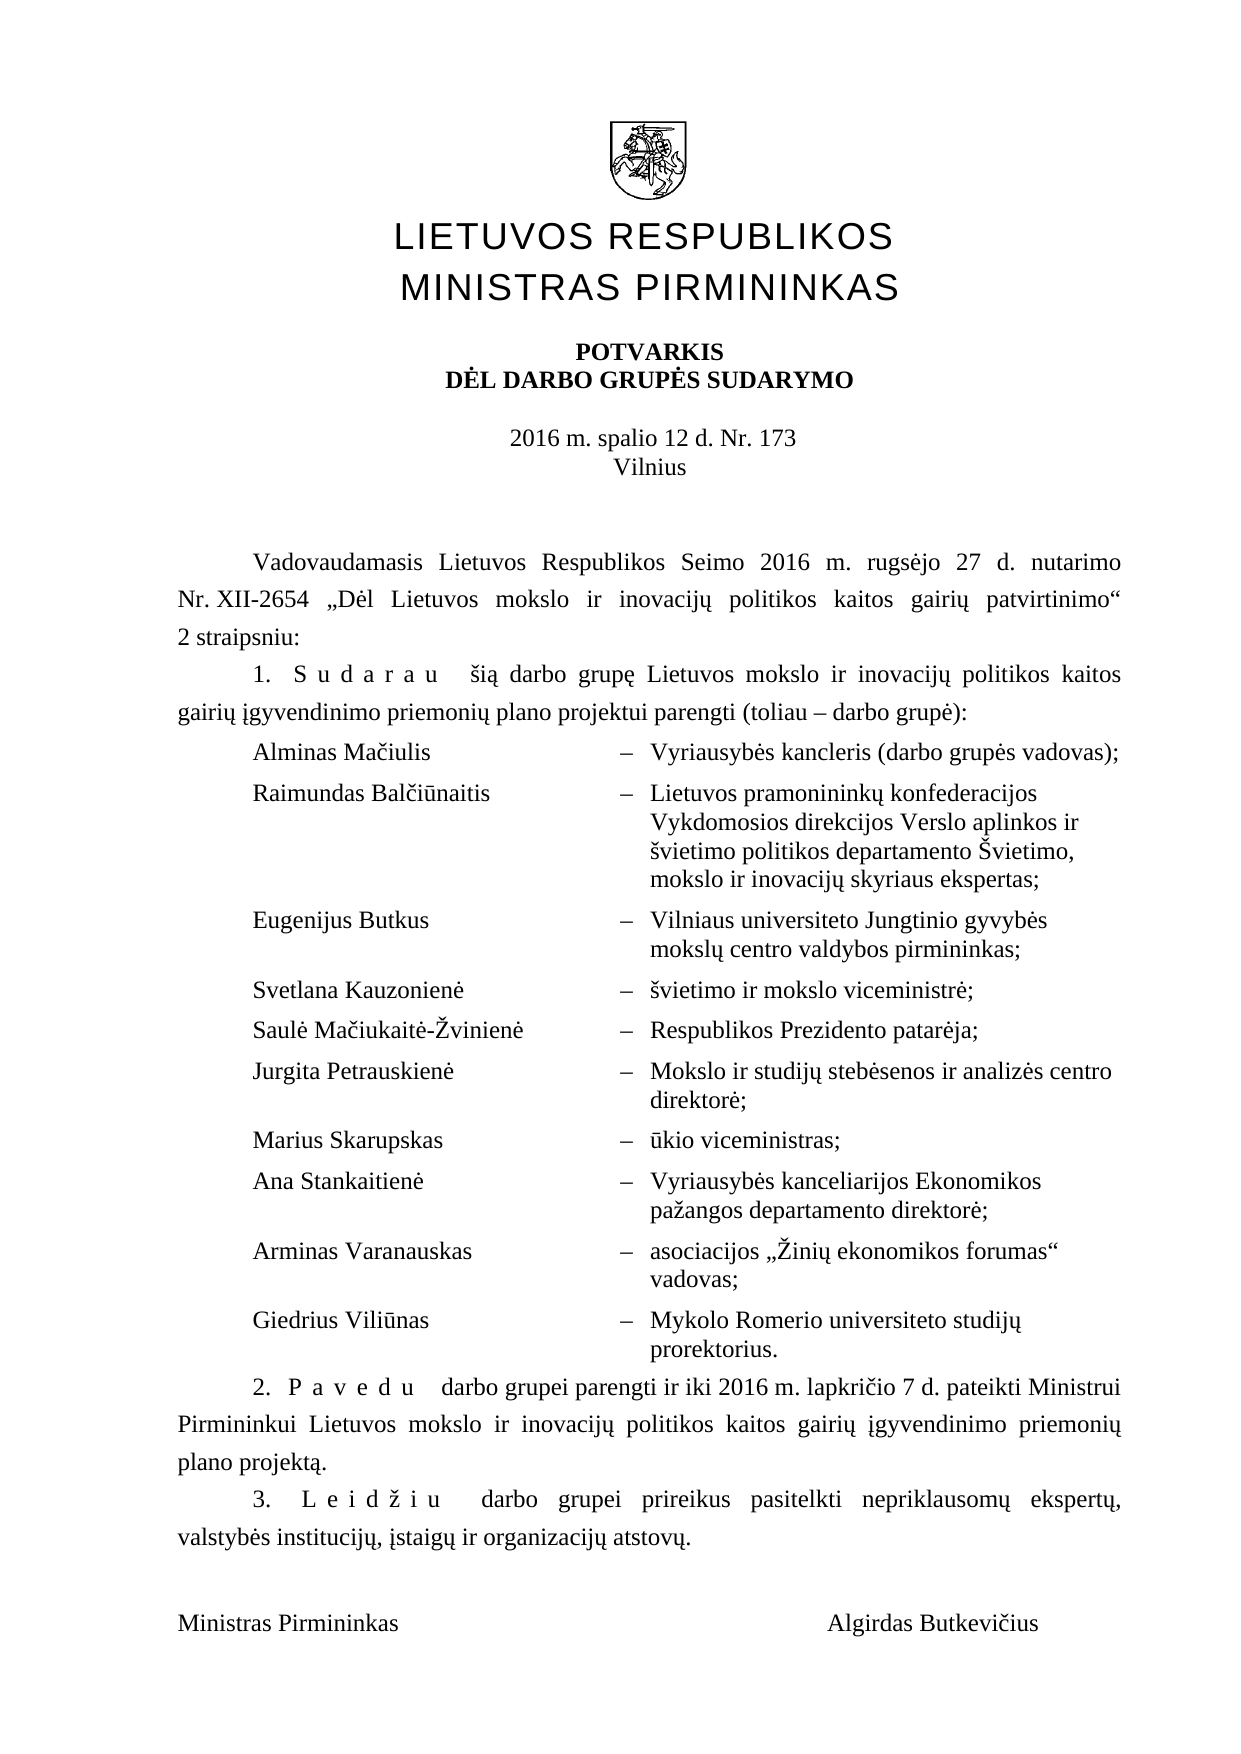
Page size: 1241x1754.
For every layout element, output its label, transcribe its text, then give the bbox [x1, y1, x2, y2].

text 1. Sudarau šią darbo grupę Lietuvos mokslo ir inovacijų politikos kaitos gairių įgyvendinimo priemonių plano projektui parengti (toliau – darbo grupė): [177, 651, 1122, 726]
text Vilnius [177, 452, 1122, 481]
text POTVARKIS [177, 337, 1122, 366]
text Jurgita Petrauskienė – Mokslo ir studijų stebėsenos ir analizės centro direktorė; [252, 1056, 1122, 1114]
text Raimundas Balčiūnaitis – Lietuvos pramonininkų konfederacijos Vykdomosios direkcijos Verslo aplinkos ir švietimo politikos departamento Švietimo, mokslo ir inovacijų skyriaus ekspertas; [252, 778, 1122, 893]
text Saulė Mačiukaitė-Žvinienė – Respublikos Prezidento patarėja; [252, 1015, 1122, 1044]
text Ana Stankaitienė – Vyriausybės kanceliarijos Ekonomikos pažangos departamento direktorė; [252, 1166, 1122, 1224]
text Arminas Varanauskas – asociacijos „Žinių ekonomikos forumas“ vadovas; [252, 1236, 1122, 1293]
text Eugenijus Butkus – Vilniaus universiteto Jungtinio gyvybės mokslų centro valdybos pirmininkas; [252, 905, 1122, 963]
text DĖL DARBO GRUPĖS SUDARYMO [177, 366, 1122, 394]
text Alminas Mačiulis – Vyriausybės kancleris (darbo grupės vadovas); [252, 737, 1122, 766]
text 2016 m. spalio 12 d. Nr. 173 [177, 423, 1122, 452]
text LIETUVOS RESPUBLIKOS [177, 214, 1122, 258]
text Ministras Pirmininkas Algirdas Butkevičius [177, 1608, 1122, 1637]
text Vadovaudamasis Lietuvos Respublikos Seimo 2016 m. rugsėjo 27 d. nutarimo Nr. XII-2654 „Dėl Lietuvos mokslo ir inovacijų politikos kaitos gairių patvirtinimo“ 2 straipsniu: [177, 538, 1122, 651]
text 2. Pavedu darbo grupei parengti ir iki 2016 m. lapkričio 7 d. pateikti Ministrui Pirmininkui Lietuvos mokslo ir inovacijų politikos kaitos gairių įgyvendinimo priemonių plano projektą. [177, 1363, 1122, 1475]
text Svetlana Kauzonienė – švietimo ir mokslo viceministrė; [252, 975, 1122, 1003]
text Giedrius Viliūnas – Mykolo Romerio universiteto studijų prorektorius. [252, 1305, 1122, 1363]
text 3. Leidžiu darbo grupei prireikus pasitelkti nepriklausomų ekspertų, valstybės institucijų, įstaigų ir organizacijų atstovų. [177, 1475, 1122, 1550]
text Marius Skarupskas – ūkio viceministras; [252, 1126, 1122, 1154]
text MINISTRAS PIRMININKAS [177, 265, 1122, 308]
